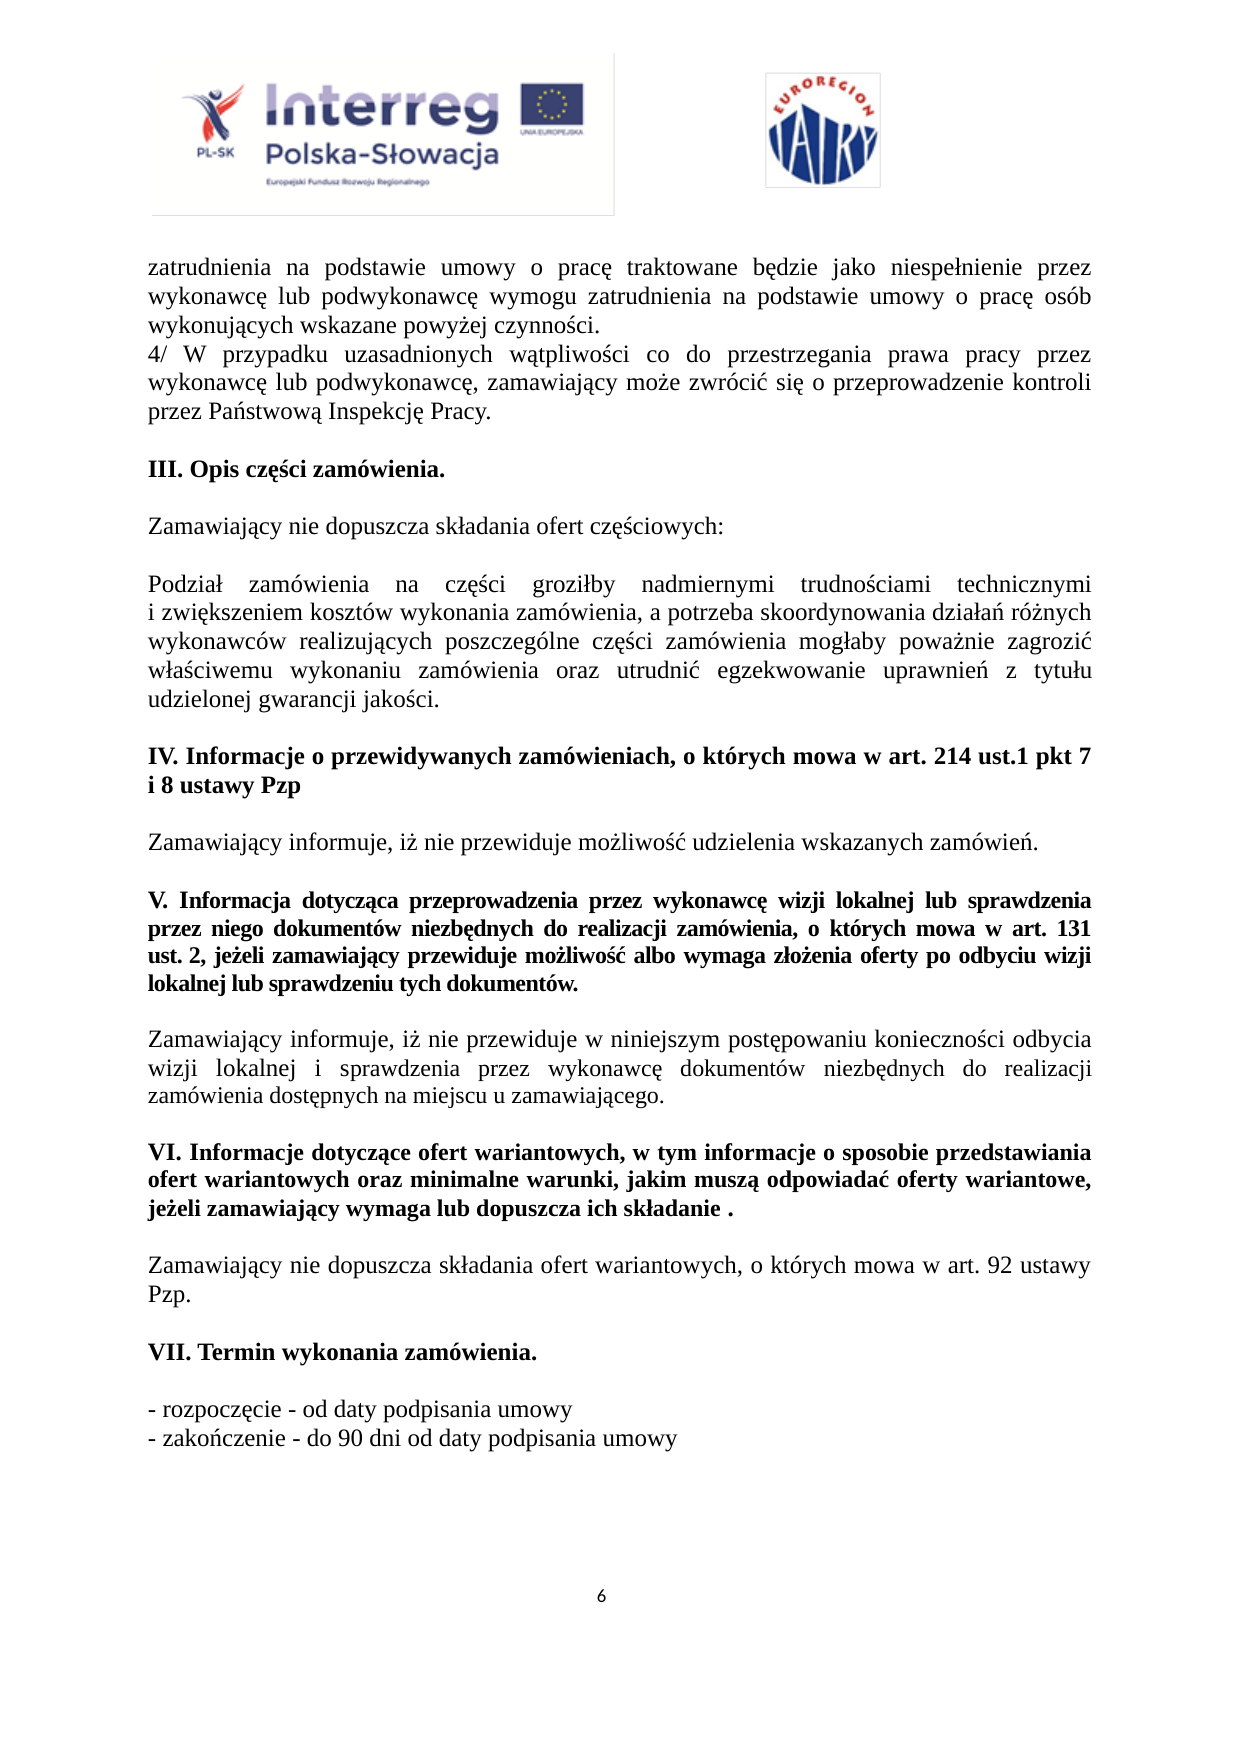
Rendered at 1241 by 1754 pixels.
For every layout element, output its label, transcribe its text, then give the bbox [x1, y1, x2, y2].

picture [151, 53, 882, 219]
text III. Opis części zamówienia. [148, 454, 1093, 482]
text V. Informacja dotycząca przeprowadzenia przez wykonawcę wizji lokalnej lub sprawdzenia przez niego dokumentów niezbędnych do realizacji zamówienia, o których mowa w art. 131 ust. 2, jeżeli zamawiający przewiduje możliwość albo wymaga złożenia oferty po odbyciu wizji lokalnej lub sprawdzeniu tych dokumentów. [148, 885, 1093, 996]
text IV. Informacje o przewidywanych zamówieniach, o których mowa w art. 214 ust.1 pkt 7 i 8 ustawy Pzp [148, 741, 1093, 799]
text Zamawiający nie dopuszcza składania ofert wariantowych, o których mowa w art. 92 ustawy Pzp. [148, 1251, 1093, 1308]
text VII. Termin wykonania zamówienia. [148, 1337, 1093, 1366]
text VI. Informacje dotyczące ofert wariantowych, w tym informacje o sposobie przedstawiania ofert wariantowych oraz minimalne warunki, jakim muszą odpowiadać oferty wariantowe, jeżeli zamawiający wymaga lub dopuszcza ich składanie . [148, 1137, 1093, 1222]
text - zakończenie - do 90 dni od daty podpisania umowy [148, 1423, 1093, 1452]
text - rozpoczęcie - od daty podpisania umowy [148, 1394, 1093, 1423]
text Podział zamówienia na części groziłby nadmiernymi trudnościami technicznymi i zwiększeniem kosztów wykonania zamówienia, a potrzeba skoordynowania działań różnych wykonawców realizujących poszczególne części zamówienia mogłaby poważnie zagrozić właściwemu wykonaniu zamówienia oraz utrudnić egzekwowanie uprawnień z tytułu udzielonej gwarancji jakości. [148, 569, 1093, 712]
text Zamawiający nie dopuszcza składania ofert częściowych: [148, 511, 1093, 540]
text 4/ W przypadku uzasadnionych wątpliwości co do przestrzegania prawa pracy przez wykonawcę lub podwykonawcę, zamawiający może zwrócić się o przeprowadzenie kontroli przez Państwową Inspekcję Pracy. [148, 339, 1093, 425]
text Zamawiający informuje, iż nie przewiduje możliwość udzielenia wskazanych zamówień. [148, 827, 1093, 856]
text Zamawiający informuje, iż nie przewiduje w niniejszym postępowaniu konieczności odbycia wizji lokalnej i sprawdzenia przez wykonawcę dokumentów niezbędnych do realizacji zamówienia dostępnych na miejscu u zamawiającego. [148, 1024, 1093, 1109]
text zatrudnienia na podstawie umowy o pracę traktowane będzie jako niespełnienie przez wykonawcę lub podwykonawcę wymogu zatrudnienia na podstawie umowy o pracę osób wykonujących wskazane powyżej czynności. [148, 252, 1093, 339]
